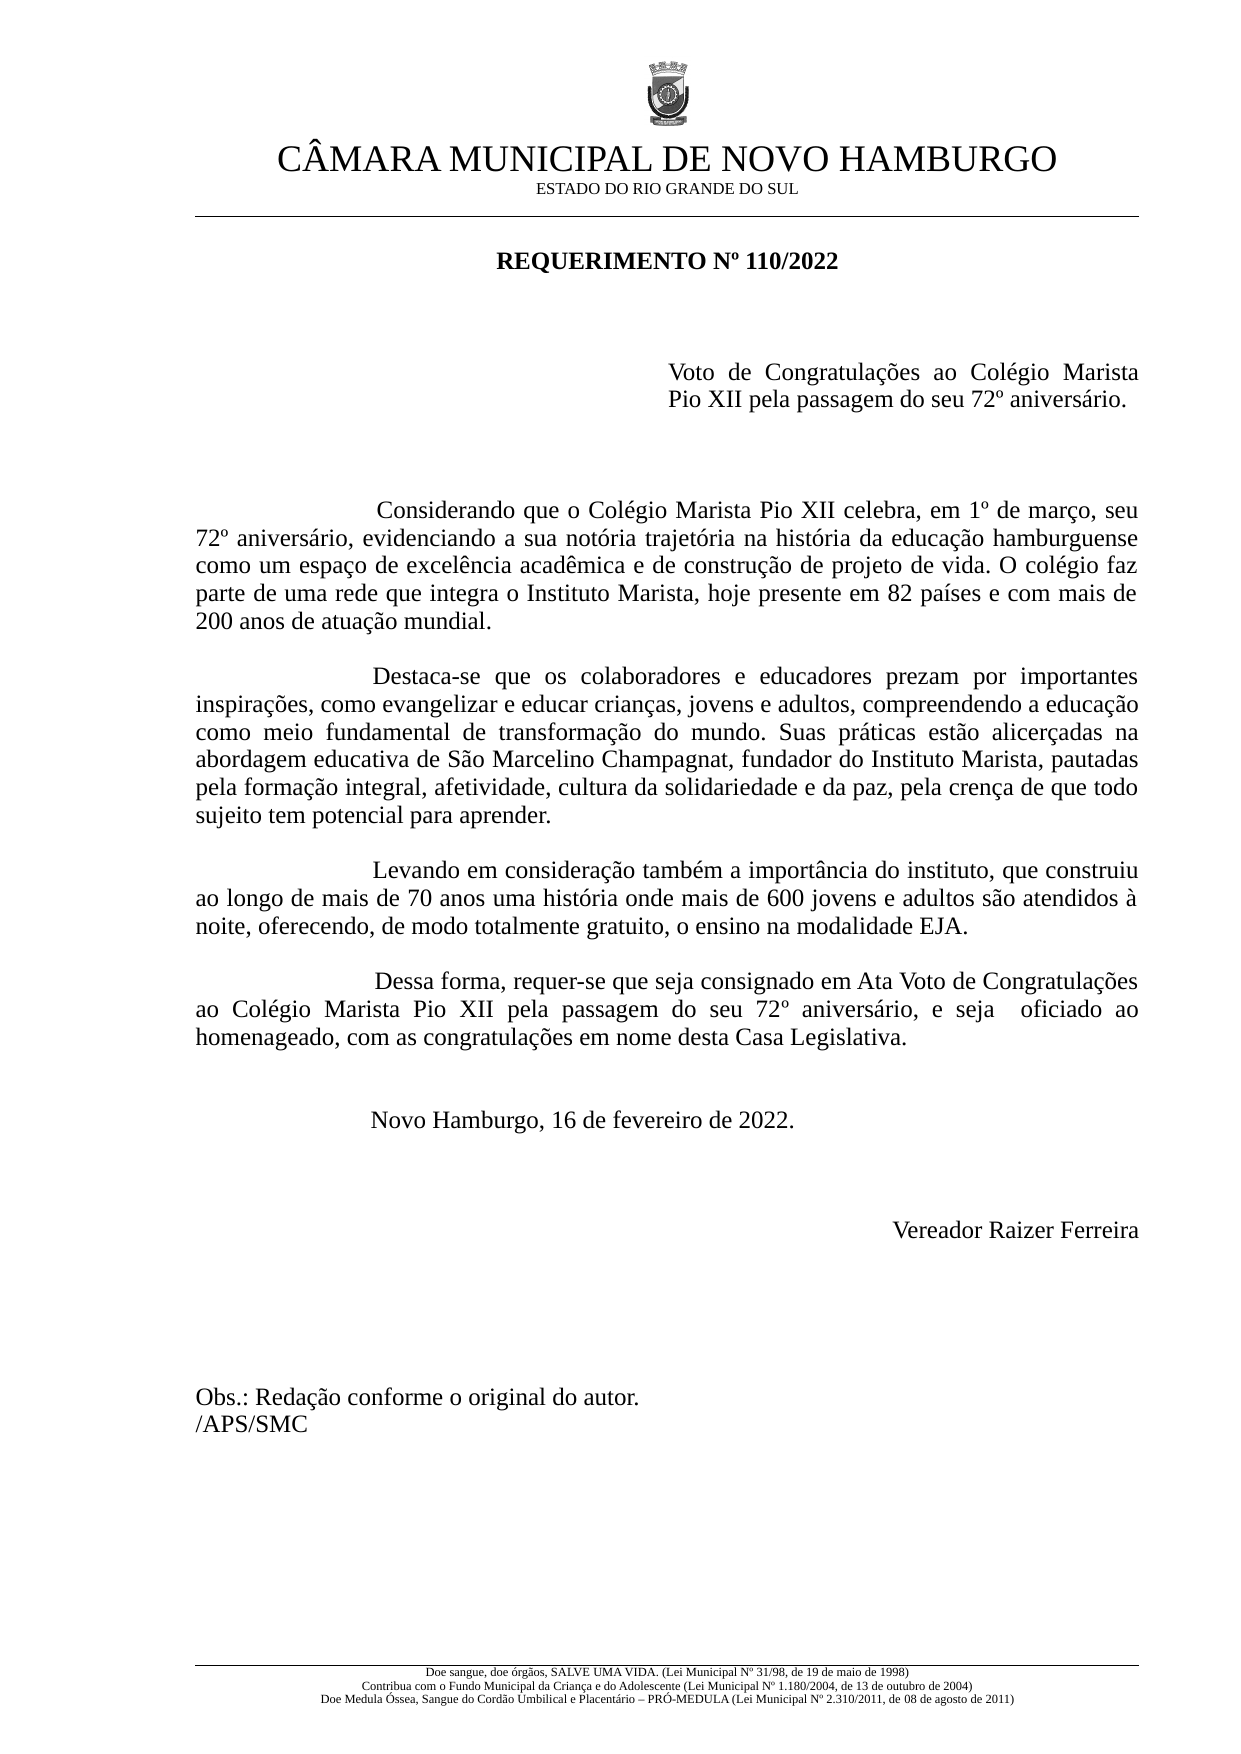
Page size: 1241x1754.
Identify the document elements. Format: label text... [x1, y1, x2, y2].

text Considerando que o Colégio Marista Pio XII celebra, em 1º de março, seu 72º aniversário, evidenciando a sua notória trajetória na história da educação hamburguense como um espaço de excelência acadêmica e de construção de projeto de vida. O colégio faz parte de uma rede que integra o Instituto Marista, hoje presente em 82 países e com mais de 200 anos de atuação mundial. [195, 496, 1139, 635]
text REQUERIMENTO Nº 110/2022 [195, 247, 1139, 274]
text Dessa forma, requer-se que seja consignado em Ata Voto de Congratulações ao Colégio Marista Pio XII pela passagem do seu 72º aniversário, e seja oficiado ao homenageado, com as congratulações em nome desta Casa Legislativa. [195, 967, 1139, 1050]
text Vereador Raizer Ferreira [195, 1217, 1139, 1244]
text Levando em consideração também a importância do instituto, que construiu ao longo de mais de 70 anos uma história onde mais de 600 jovens e adultos são atendidos à noite, oferecendo, de modo totalmente gratuito, o ensino na modalidade EJA. [195, 856, 1139, 939]
text Novo Hamburgo, 16 de fevereiro de 2022. [195, 1106, 1139, 1133]
text /APS/SMC [195, 1411, 1139, 1438]
text Obs.: Redação conforme o original do autor. [195, 1383, 1139, 1411]
text Destaca-se que os colaboradores e educadores prezam por importantes inspirações, como evangelizar e educar crianças, jovens e adultos, compreendendo a educação como meio fundamental de transformação do mundo. Suas práticas estão alicerçadas na abordagem educativa de São Marcelino Champagnat, fundador do Instituto Marista, pautadas pela formação integral, afetividade, cultura da solidariedade e da paz, pela crença de que todo sujeito tem potencial para aprender. [195, 662, 1139, 829]
text Voto de Congratulações ao Colégio Marista Pio XII pela passagem do seu 72º aniversário. [668, 358, 1139, 413]
